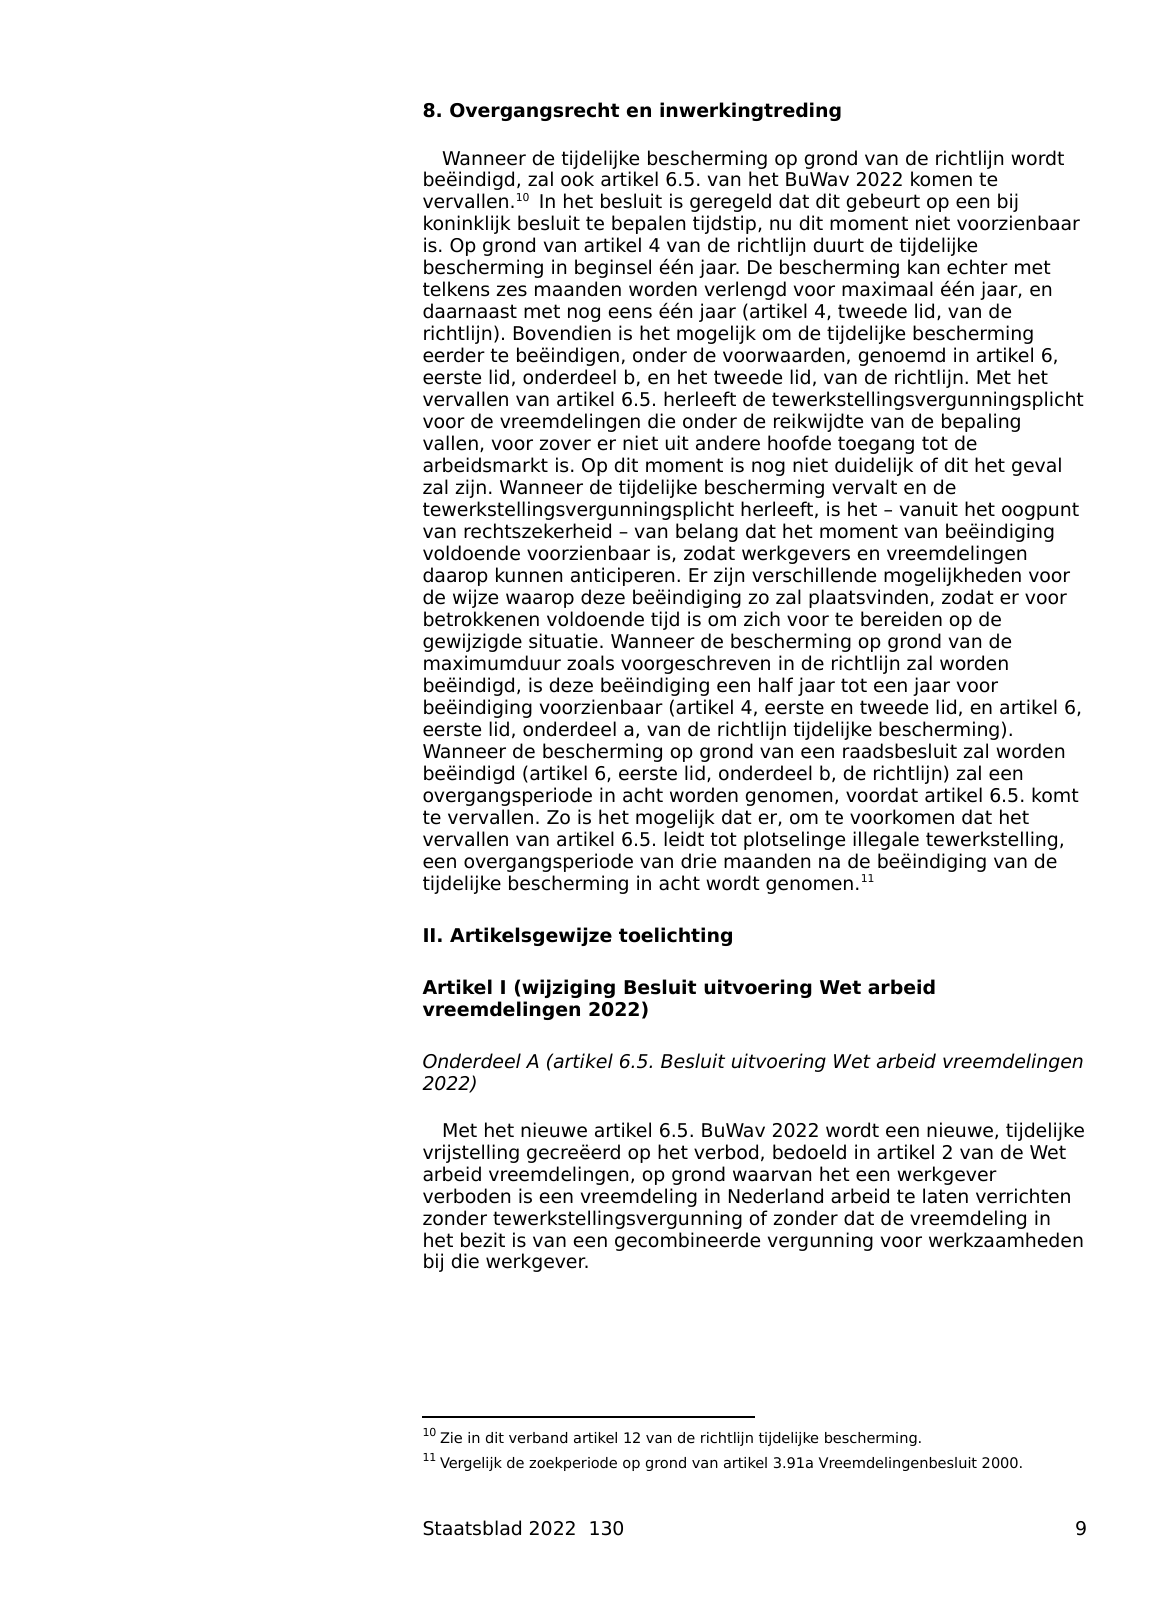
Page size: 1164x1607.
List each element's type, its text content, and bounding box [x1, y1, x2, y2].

subtitle Artikel I (wijziging Besluit uitvoering Wet arbeid vreemdelingen 2022) [422, 977, 1087, 1021]
subtitle Onderdeel A (artikel 6.5. Besluit uitvoering Wet arbeid vreemdelingen 2022) [422, 1051, 1087, 1094]
text Wanneer de tijdelijke bescherming op grond van de richtlijn wordt beëindigd, zal ook artikel 6.5. van het BuWav 2022 komen te vervallen. In het besluit is geregeld dat dit gebeurt op een bij koninklijk besluit te bepalen tijdstip, nu dit moment niet voorzienbaar is. Op grond van artikel 4 van de richtlijn duurt de tijdelijke bescherming in beginsel één jaar. De bescherming kan echter met telkens zes maanden worden verlengd voor maximaal één jaar, en daarnaast met nog eens één jaar (artikel 4, tweede lid, van de richtlijn). Bovendien is het mogelijk om de tijdelijke bescherming eerder te beëindigen, onder de voorwaarden, genoemd in artikel 6, eerste lid, onderdeel b, en het tweede lid, van de richtlijn. Met het vervallen van artikel 6.5. herleeft de tewerkstellingsvergunningsplicht voor de vreemdelingen die onder de reikwijdte van de bepaling vallen, voor zover er niet uit andere hoofde toegang tot de arbeidsmarkt is. Op dit moment is nog niet duidelijk of dit het geval zal zijn. Wanneer de tijdelijke bescherming vervalt en de tewerkstellingsvergunningsplicht herleeft, is het – vanuit het oogpunt van rechtszekerheid – van belang dat het moment van beëindiging voldoende voorzienbaar is, zodat werkgevers en vreemdelingen daarop kunnen anticiperen. Er zijn verschillende mogelijkheden voor de wijze waarop deze beëindiging zo zal plaatsvinden, zodat er voor betrokkenen voldoende tijd is om zich voor te bereiden op de gewijzigde situatie. Wanneer de bescherming op grond van de maximumduur zoals voorgeschreven in de richtlijn zal worden beëindigd, is deze beëindiging een half jaar tot een jaar voor beëindiging voorzienbaar (artikel 4, eerste en tweede lid, en artikel 6, eerste lid, onderdeel a, van de richtlijn tijdelijke bescherming). Wanneer de bescherming op grond van een raadsbesluit zal worden beëindigd (artikel 6, eerste lid, onderdeel b, de richtlijn) zal een overgangsperiode in acht worden genomen, voordat artikel 6.5. komt te vervallen. Zo is het mogelijk dat er, om te voorkomen dat het vervallen van artikel 6.5. leidt tot plotselinge illegale tewerkstelling, een overgangsperiode van drie maanden na de beëindiging van de tijdelijke bescherming in acht wordt genomen. [422, 147, 1087, 895]
subtitle 8. Overgangsrecht en inwerkingtreding [422, 100, 1087, 122]
subtitle II. Artikelsgewijze toelichting [422, 925, 1087, 947]
text Vergelijk de zoekperiode op grond van artikel 3.91a Vreemdelingenbesluit 2000. [422, 1451, 1087, 1473]
text Met het nieuwe artikel 6.5. BuWav 2022 wordt een nieuwe, tijdelijke vrijstelling gecreëerd op het verbod, bedoeld in artikel 2 van de Wet arbeid vreemdelingen, op grond waarvan het een werkgever verboden is een vreemdeling in Nederland arbeid te laten verrichten zonder tewerkstellingsvergunning of zonder dat de vreemdeling in het bezit is van een gecombineerde vergunning voor werkzaamheden bij die werkgever. [422, 1119, 1087, 1273]
text Zie in dit verband artikel 12 van de richtlijn tijdelijke bescherming. [422, 1426, 1087, 1448]
